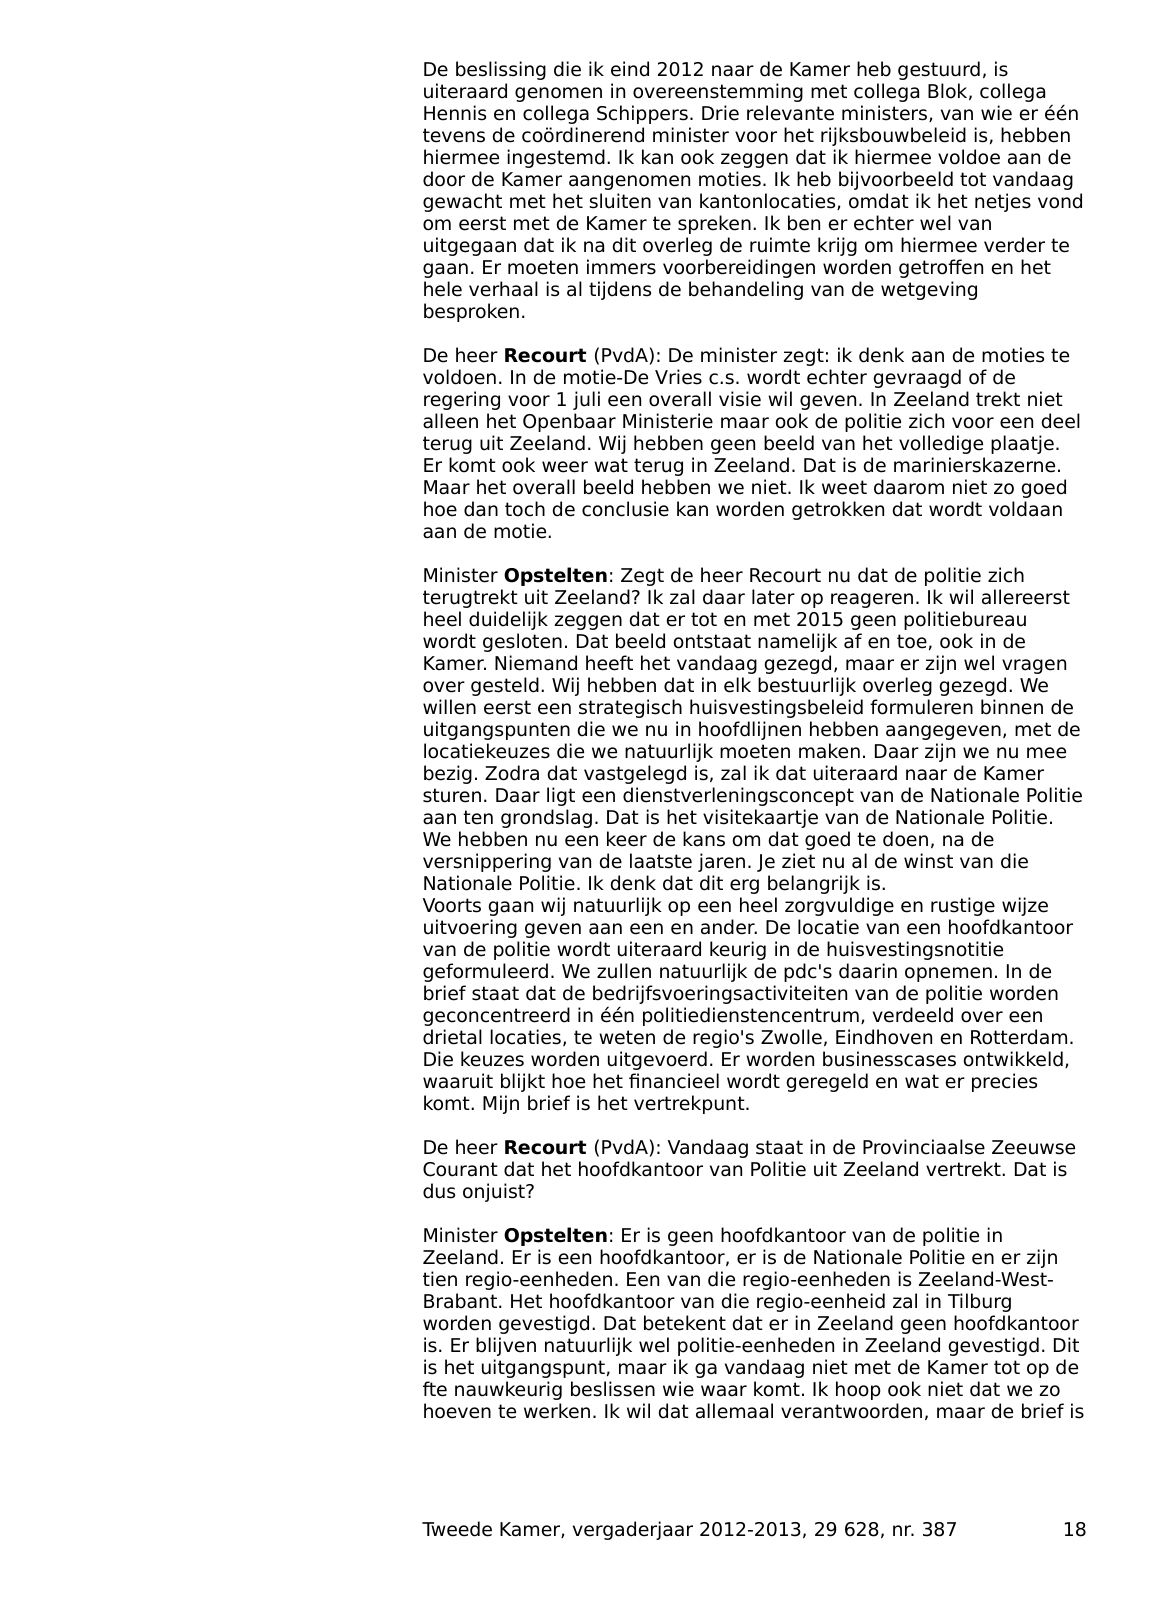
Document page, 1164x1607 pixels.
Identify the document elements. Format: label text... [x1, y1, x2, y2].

text Minister Opstelten: Zegt de heer Recourt nu dat de politie zich terugtrekt uit Zeeland? Ik zal daar later op reageren. Ik wil allereerst heel duidelijk zeggen dat er tot en met 2015 geen politiebureau wordt gesloten. Dat beeld ontstaat namelijk af en toe, ook in de Kamer. Niemand heeft het vandaag gezegd, maar er zijn wel vragen over gesteld. Wij hebben dat in elk bestuurlijk overleg gezegd. We willen eerst een strategisch huisvestingsbeleid formuleren binnen de uitgangspunten die we nu in hoofdlijnen hebben aangegeven, met de locatiekeuzes die we natuurlijk moeten maken. Daar zijn we nu mee bezig. Zodra dat vastgelegd is, zal ik dat uiteraard naar de Kamer sturen. Daar ligt een dienstverleningsconcept van de Nationale Politie aan ten grondslag. Dat is het visitekaartje van de Nationale Politie. We hebben nu een keer de kans om dat goed te doen, na de versnippering van de laatste jaren. Je ziet nu al de winst van die Nationale Politie. Ik denk dat dit erg belangrijk is. [422, 565, 1087, 895]
text Minister Opstelten: Er is geen hoofdkantoor van de politie in Zeeland. Er is een hoofdkantoor, er is de Nationale Politie en er zijn tien regio-eenheden. Een van die regio-eenheden is Zeeland-West-Brabant. Het hoofdkantoor van die regio-eenheid zal in Tilburg worden gevestigd. Dat betekent dat er in Zeeland geen hoofdkantoor is. Er blijven natuurlijk wel politie-eenheden in Zeeland gevestigd. Dit is het uitgangspunt, maar ik ga vandaag niet met de Kamer tot op de fte nauwkeurig beslissen wie waar komt. Ik hoop ook niet dat we zo hoeven te werken. Ik wil dat allemaal verantwoorden, maar de brief is [422, 1225, 1087, 1423]
text De beslissing die ik eind 2012 naar de Kamer heb gestuurd, is uiteraard genomen in overeenstemming met collega Blok, collega Hennis en collega Schippers. Drie relevante ministers, van wie er één tevens de coördinerend minister voor het rijksbouwbeleid is, hebben hiermee ingestemd. Ik kan ook zeggen dat ik hiermee voldoe aan de door de Kamer aangenomen moties. Ik heb bijvoorbeeld tot vandaag gewacht met het sluiten van kantonlocaties, omdat ik het netjes vond om eerst met de Kamer te spreken. Ik ben er echter wel van uitgegaan dat ik na dit overleg de ruimte krijg om hiermee verder te gaan. Er moeten immers voorbereidingen worden getroffen en het hele verhaal is al tijdens de behandeling van de wetgeving besproken. [422, 59, 1087, 323]
text Voorts gaan wij natuurlijk op een heel zorgvuldige en rustige wijze uitvoering geven aan een en ander. De locatie van een hoofdkantoor van de politie wordt uiteraard keurig in de huisvestingsnotitie geformuleerd. We zullen natuurlijk de pdc's daarin opnemen. In de brief staat dat de bedrijfsvoeringsactiviteiten van de politie worden geconcentreerd in één politiedienstencentrum, verdeeld over een drietal locaties, te weten de regio's Zwolle, Eindhoven en Rotterdam. Die keuzes worden uitgevoerd. Er worden businesscases ontwikkeld, waaruit blijkt hoe het financieel wordt geregeld en wat er precies komt. Mijn brief is het vertrekpunt. [422, 895, 1087, 1114]
text De heer Recourt (PvdA): Vandaag staat in de Provinciaalse Zeeuwse Courant dat het hoofdkantoor van Politie uit Zeeland vertrekt. Dat is dus onjuist? [422, 1137, 1087, 1203]
text De heer Recourt (PvdA): De minister zegt: ik denk aan de moties te voldoen. In de motie-De Vries c.s. wordt echter gevraagd of de regering voor 1 juli een overall visie wil geven. In Zeeland trekt niet alleen het Openbaar Ministerie maar ook de politie zich voor een deel terug uit Zeeland. Wij hebben geen beeld van het volledige plaatje. Er komt ook weer wat terug in Zeeland. Dat is de marinierskazerne. Maar het overall beeld hebben we niet. Ik weet daarom niet zo goed hoe dan toch de conclusie kan worden getrokken dat wordt voldaan aan de motie. [422, 345, 1087, 543]
